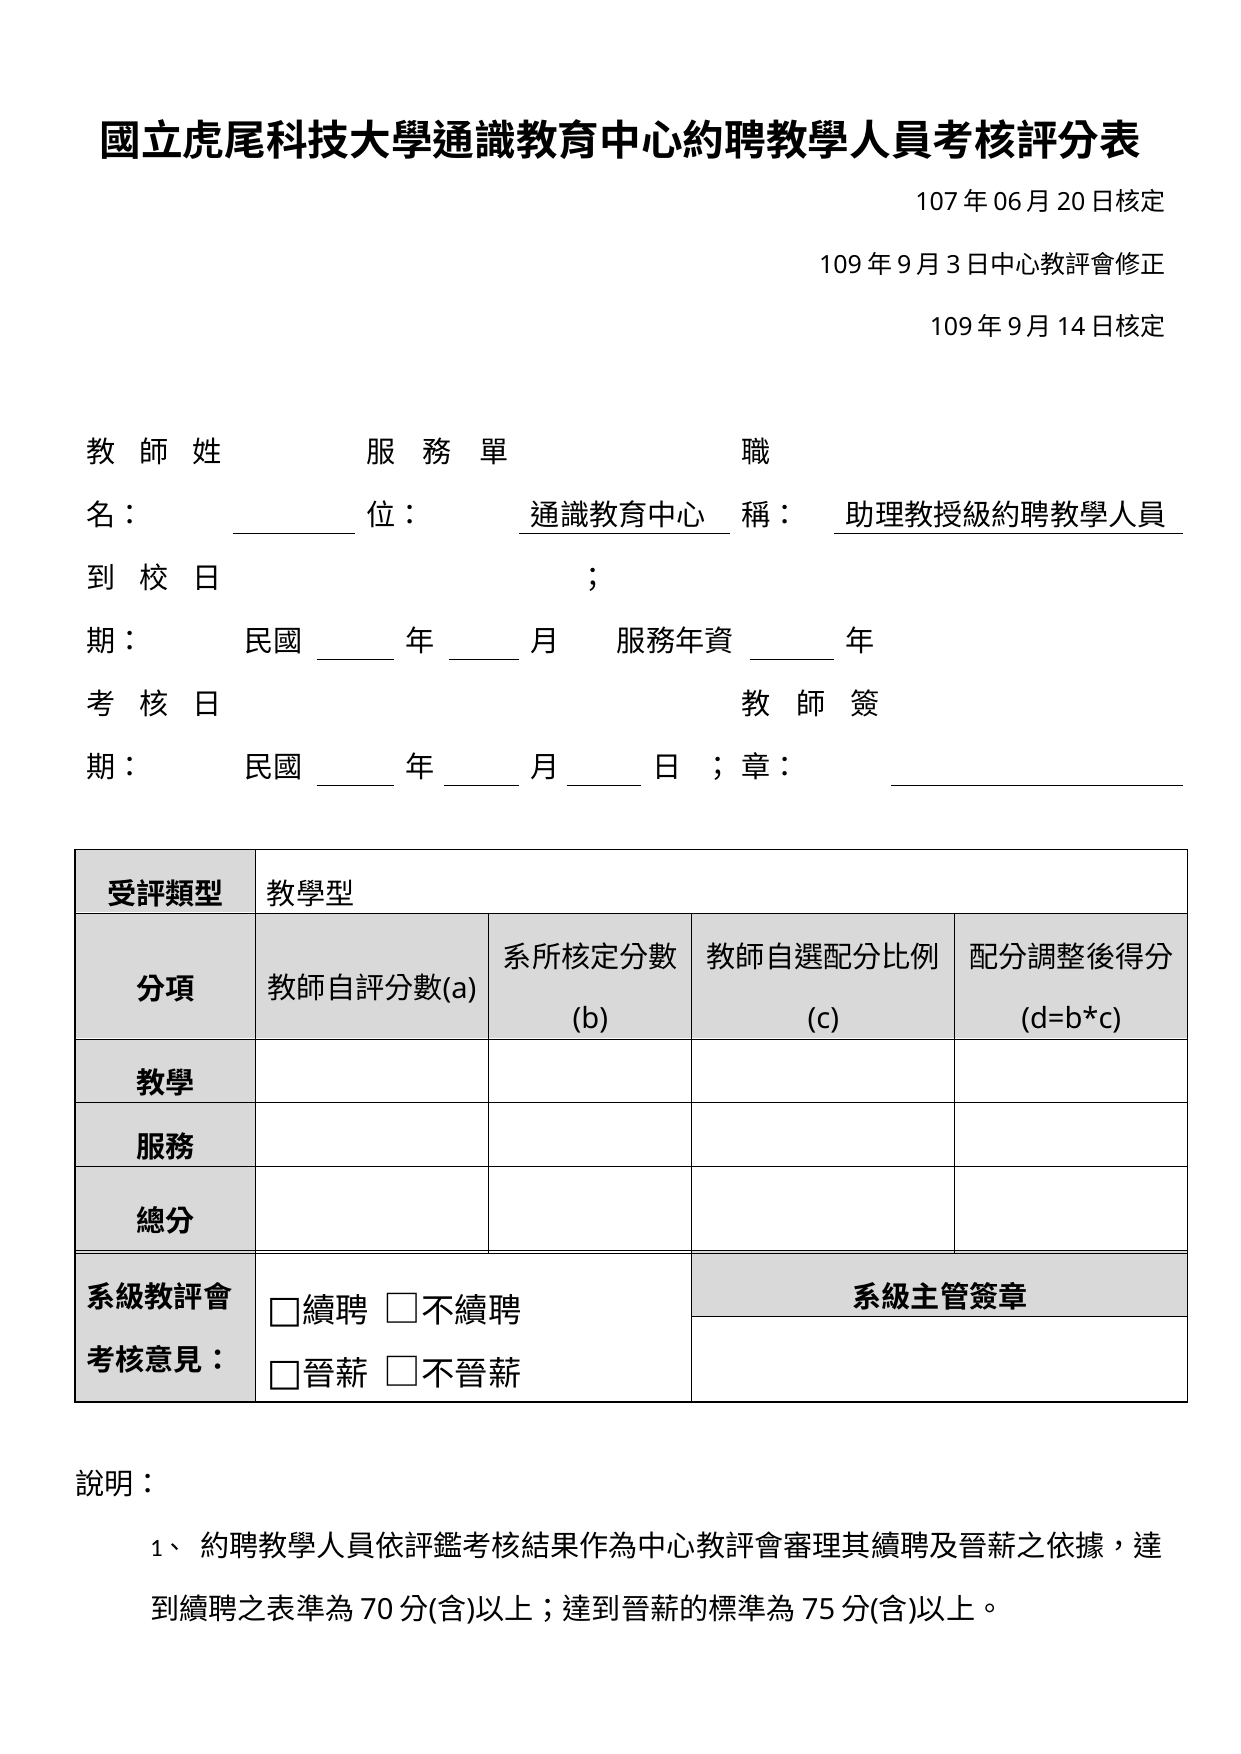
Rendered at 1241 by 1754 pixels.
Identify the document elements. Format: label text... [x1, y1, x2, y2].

table_cell 系級主管簽章 [692, 1254, 1187, 1316]
table_cell [444, 659, 519, 785]
table_cell 服務年資 [605, 533, 749, 659]
table_cell [567, 659, 641, 785]
table_cell 年 [834, 534, 1183, 659]
table_cell 教學 [76, 1040, 255, 1102]
table_cell 民國 [233, 534, 317, 659]
text 107年06月20日核定 [75, 158, 1165, 221]
table_cell [489, 1167, 691, 1250]
table_cell [692, 1317, 1187, 1401]
table_cell 民國 [233, 659, 317, 785]
list 約聘教學人員依評鑑考核結果作為中心教評會審理其續聘及晉薪之依據，達到續聘之表準為70分(含)以上；達到晉薪的標準為75分(含)以上。 [150, 1502, 1165, 1627]
text 109年9月14日核定 [75, 283, 1165, 346]
text 109年9月3日中心教評會修正 [75, 221, 1165, 283]
table_cell 月 [519, 534, 567, 659]
table_cell [256, 1103, 488, 1166]
text 國立虎尾科技大學通識教育中心約聘教學人員考核評分表 [75, 96, 1165, 158]
table_cell 到校日期： [75, 533, 233, 659]
table_cell 配分調整後得分(d=b*c) [955, 914, 1187, 1038]
text 說明： [75, 1440, 1165, 1502]
table_header 受評類型 [76, 850, 255, 912]
table_cell ； [692, 659, 730, 785]
table_cell [489, 1040, 691, 1102]
table_cell ； [567, 534, 605, 659]
table_cell [692, 1040, 954, 1102]
table_cell 服務 [76, 1103, 255, 1166]
table_header 助理教授級約聘教學人員 [834, 408, 1183, 533]
table_cell [317, 533, 394, 659]
table_cell [692, 1103, 954, 1166]
table_header 通識教育中心 [519, 408, 730, 533]
table_header 服務單位： [355, 408, 519, 533]
table_cell 日 [641, 659, 692, 785]
table_cell [489, 1103, 691, 1166]
table_cell 分項 [76, 914, 255, 1038]
table_cell 教師自評分數(a) [256, 914, 488, 1038]
table_cell 系級教評會考核意見： [76, 1254, 255, 1401]
table_cell [692, 1167, 954, 1250]
table_header 教學型 [256, 850, 1187, 912]
table_cell 教師自選配分比例(c) [692, 914, 954, 1038]
table_header 職稱： [730, 408, 834, 533]
table_cell □續聘 □不續聘 □晉薪 □不晉薪 [256, 1254, 691, 1401]
table_cell 考核日期： [75, 659, 233, 785]
table_cell [317, 660, 394, 785]
table_cell [955, 1040, 1187, 1102]
table_cell 年 [394, 659, 444, 785]
table_header 教師姓名： [75, 408, 233, 533]
table_cell 月 [519, 659, 567, 785]
table_cell [256, 1040, 488, 1102]
table_cell [256, 1167, 488, 1250]
table_header [233, 408, 355, 533]
table_cell [750, 533, 834, 659]
table_cell [891, 659, 1183, 785]
table_cell [449, 533, 519, 659]
table_cell 教師簽章： [730, 659, 891, 785]
table_cell [955, 1103, 1187, 1166]
table_cell [955, 1167, 1187, 1250]
table_cell 系所核定分數(b) [489, 914, 691, 1038]
table_cell 總分 [76, 1167, 255, 1250]
table_cell 年 [394, 533, 449, 659]
